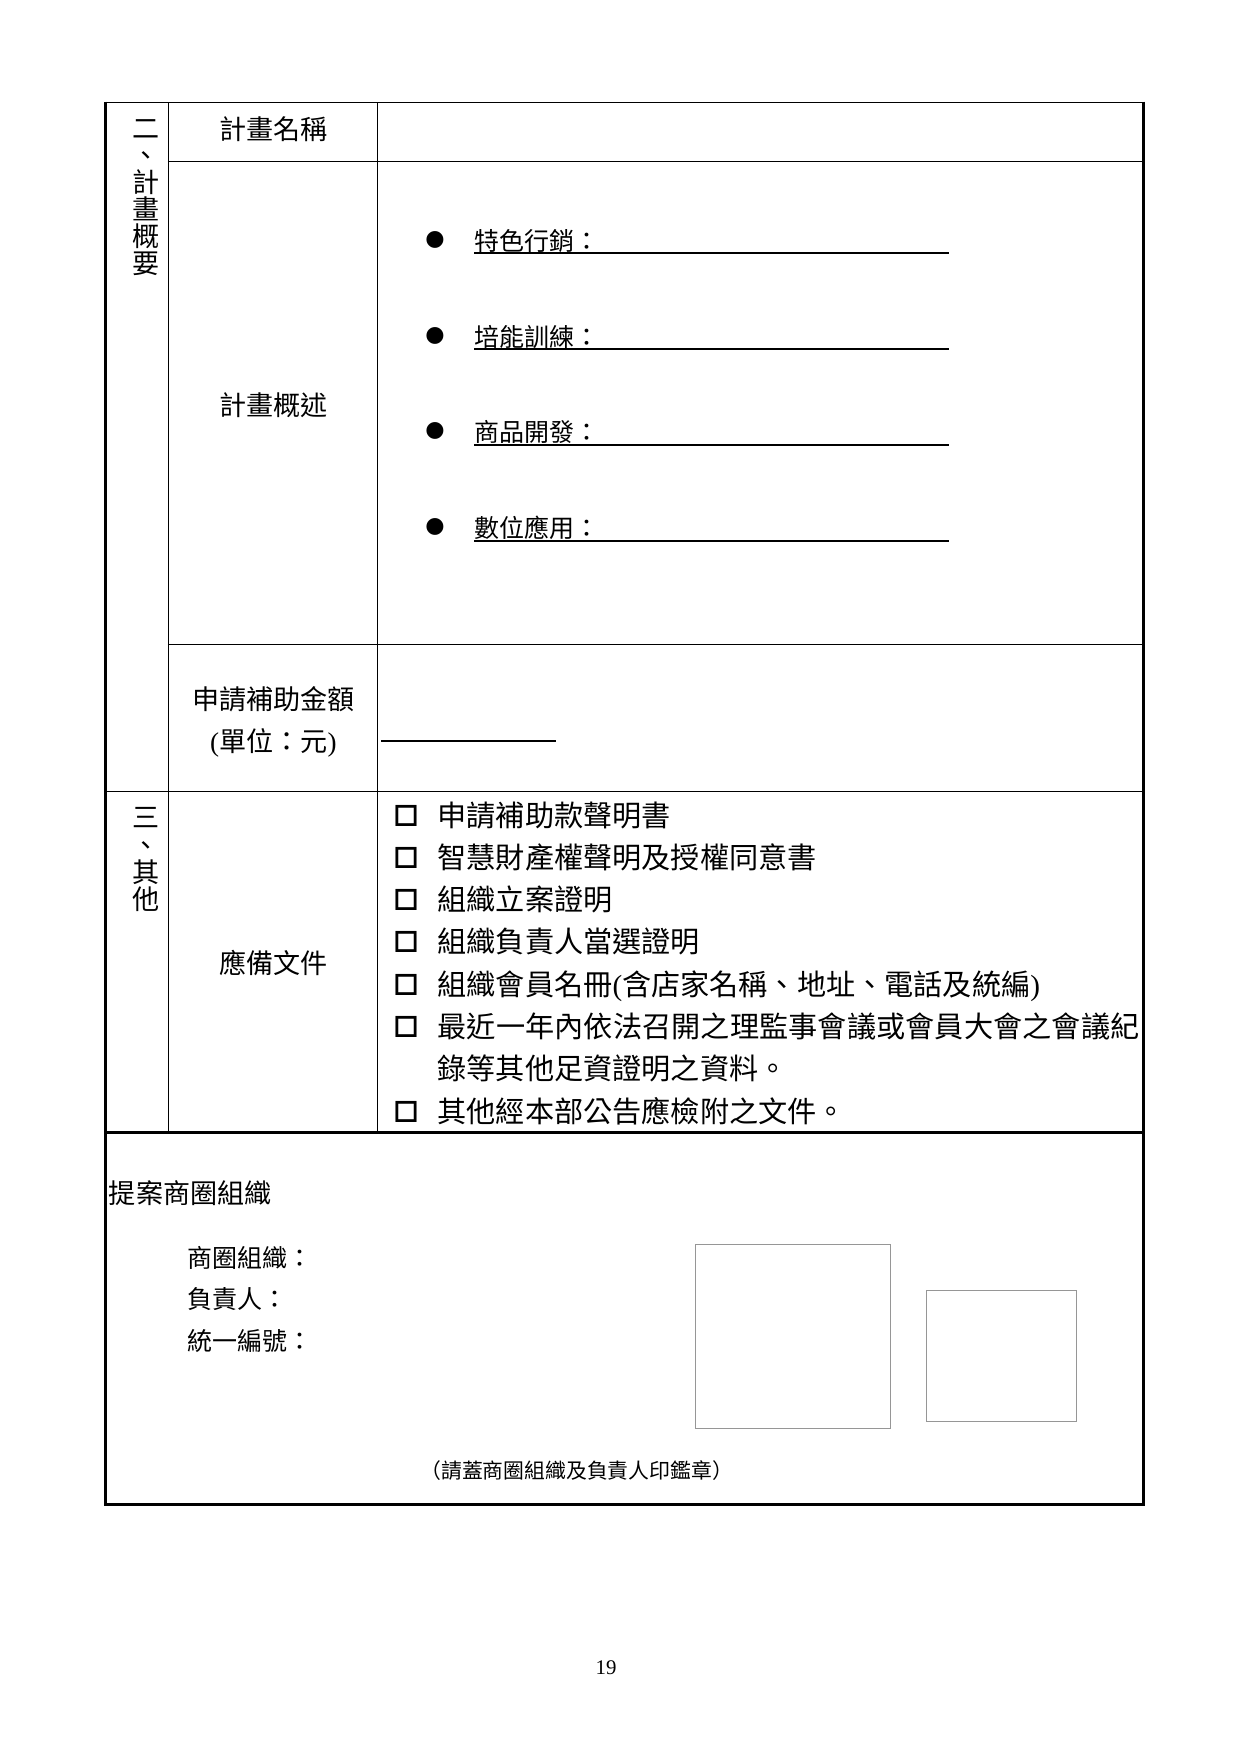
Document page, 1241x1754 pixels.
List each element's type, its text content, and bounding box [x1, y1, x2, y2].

table_cell 二、計畫概要 [107, 103, 168, 791]
table_cell [378, 103, 1142, 161]
table_cell 計畫概述 [169, 162, 377, 644]
table_cell 應備文件 [169, 792, 377, 1131]
table_cell 提案商圈組織 商圈組織： 負責人： 統一編號： （請蓋商圈組織及負責人印鑑章） [107, 1134, 1142, 1503]
table_cell 三、其他 [107, 792, 168, 1131]
table_cell [378, 645, 1142, 791]
table_cell 計畫名稱 [169, 103, 377, 161]
table_cell 申請補助款聲明書 智慧財產權聲明及授權同意書 組織立案證明 組織負責人當選證明 組織會員名冊(含店家名稱、地址、電話及統編) 最近一年內依法召開之理監事會議或會員大會之會議紀錄等其他足資證明之資料。 其他經本部公告應檢附之文件。 [378, 792, 1142, 1131]
table_cell 特色行銷： 培能訓練： 商品開發： 數位應用： [378, 162, 1142, 644]
table_cell 申請補助金額 (單位：元) [169, 645, 377, 791]
